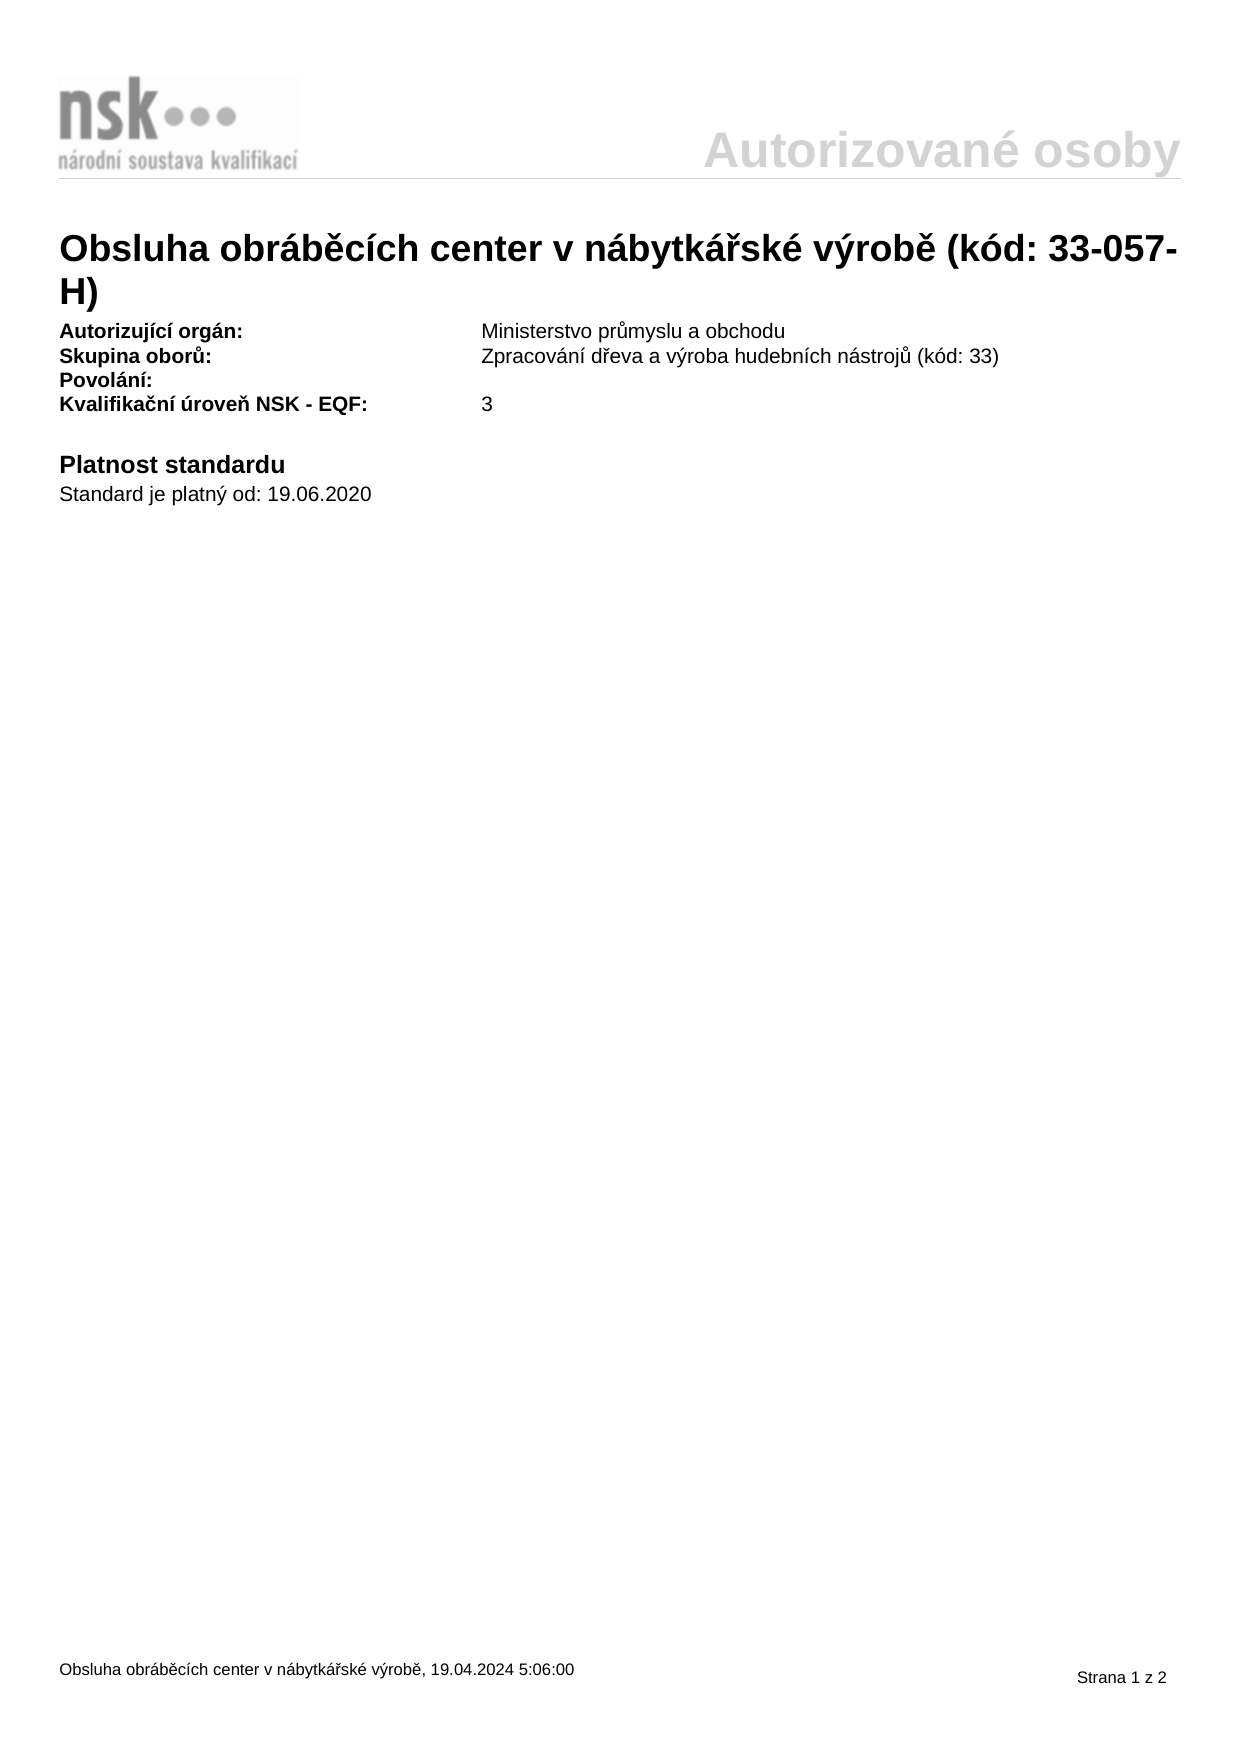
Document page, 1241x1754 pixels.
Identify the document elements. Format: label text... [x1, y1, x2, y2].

table_cell Ministerstvo průmyslu a obchodu [481, 319, 1181, 344]
table_cell [119, 196, 481, 224]
table_cell Kvalifikační úroveň NSK - EQF: [59, 392, 481, 416]
table_cell [59, 313, 119, 319]
table_cell [618, 506, 626, 806]
table_cell Standard je platný od: 19.06.2020 [59, 482, 1181, 506]
table_cell [481, 368, 617, 392]
table_cell [886, 418, 1167, 446]
table_cell [1167, 418, 1181, 446]
table_cell Autorizující orgán: [59, 319, 481, 343]
table_cell [626, 196, 860, 224]
table_cell [618, 806, 626, 1106]
table_cell [481, 418, 617, 446]
table_cell [886, 313, 1167, 319]
table_cell Zpracování dřeva a výroba hudebních nástrojů (kód: 33) [481, 344, 1181, 368]
table_cell [626, 313, 860, 319]
table_cell [618, 196, 626, 224]
table_cell [119, 506, 481, 806]
table_cell [1167, 196, 1181, 224]
table_cell [618, 1384, 626, 1659]
table_cell Skupina oborů: [59, 344, 481, 368]
table_cell [59, 179, 1181, 196]
table_header [619, 59, 626, 172]
table_cell Obsluha obráběcích center v nábytkářské výrobě, 19.04.2024 5:06:00 [59, 1660, 860, 1696]
table_cell Strana 1 z 2 [860, 1660, 1167, 1696]
table_cell [860, 806, 886, 1106]
table_cell [59, 418, 119, 446]
table_cell [886, 1384, 1167, 1659]
table_cell Povolání: [59, 368, 481, 392]
table_cell 3 [481, 392, 1181, 417]
table_cell [1167, 1384, 1181, 1659]
table_cell [626, 806, 860, 1106]
picture [57, 59, 619, 172]
table_cell [1167, 1106, 1181, 1383]
table_header Autorizované osoby [626, 59, 1181, 178]
table_cell [886, 196, 1167, 224]
table_cell [1167, 806, 1181, 1106]
table_cell [481, 1106, 617, 1383]
table_cell Obsluha obráběcích center v nábytkářské výrobě (kód: 33-057-H) [59, 224, 1181, 313]
table_cell [59, 1106, 119, 1383]
table_cell [59, 1384, 119, 1659]
table_cell [59, 506, 119, 806]
table_cell [59, 196, 119, 224]
table_cell [1167, 313, 1181, 319]
table_cell [618, 1106, 626, 1383]
table_cell [626, 1106, 860, 1383]
table_cell [481, 196, 617, 224]
table_cell [626, 1384, 860, 1659]
table_cell [119, 418, 481, 446]
table_cell [860, 368, 886, 392]
table_cell [1167, 368, 1181, 392]
table_cell [618, 418, 626, 446]
table_cell [481, 313, 617, 319]
table_cell [119, 313, 481, 319]
table_cell [481, 806, 617, 1106]
table_cell [860, 506, 886, 806]
table_cell [59, 172, 119, 178]
table_cell Platnost standardu [59, 446, 1181, 482]
table_cell [886, 506, 1167, 806]
table_cell [860, 1106, 886, 1383]
table_cell [481, 506, 617, 806]
table_cell [860, 196, 886, 224]
table_cell [1167, 1660, 1181, 1696]
table_cell [59, 806, 119, 1106]
table_cell [119, 1384, 481, 1659]
table_cell [618, 172, 626, 178]
table_cell [626, 418, 860, 446]
table_cell [618, 368, 626, 392]
table_cell [1167, 506, 1181, 806]
table_cell [860, 418, 886, 446]
table_cell [886, 806, 1167, 1106]
table_cell [886, 1106, 1167, 1383]
table_cell [481, 1384, 617, 1659]
table_cell [119, 806, 481, 1106]
table_cell [860, 1384, 886, 1659]
table_cell [481, 172, 617, 178]
table_cell [886, 368, 1167, 392]
table_cell [860, 313, 886, 319]
table_cell [618, 313, 626, 319]
table_cell [119, 1106, 481, 1383]
table_cell [626, 506, 860, 806]
table_cell [626, 368, 860, 392]
table_cell [119, 172, 481, 178]
